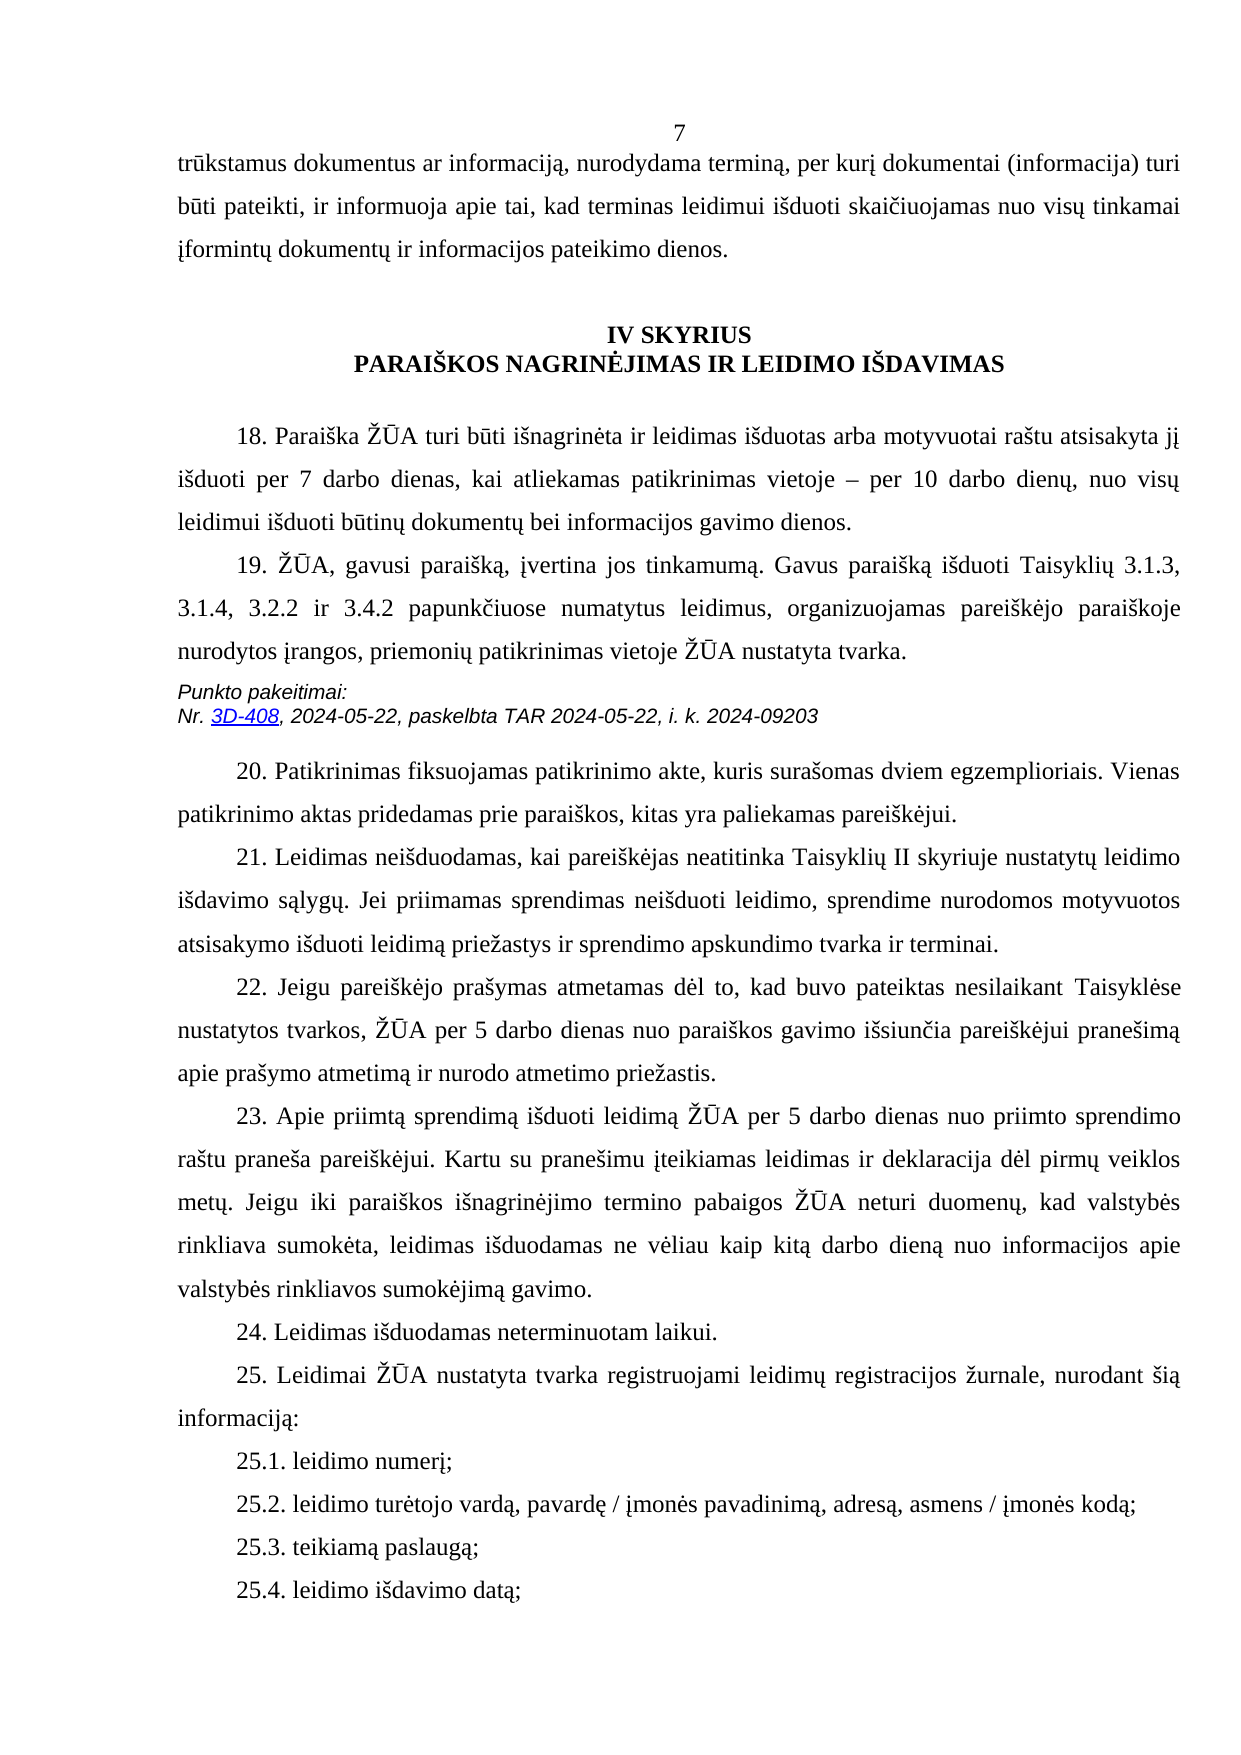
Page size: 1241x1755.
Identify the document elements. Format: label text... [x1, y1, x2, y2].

text 23. Apie priimtą sprendimą išduoti leidimą ŽŪA per 5 darbo dienas nuo priimto sprendimo raštu praneša pareiškėjui. Kartu su pranešimu įteikiamas leidimas ir deklaracija dėl pirmų veiklos metų. Jeigu iki paraiškos išnagrinėjimo termino pabaigos ŽŪA neturi duomenų, kad valstybės rinkliava sumokėta, leidimas išduodamas ne vėliau kaip kitą darbo dieną nuo informacijos apie valstybės rinkliavos sumokėjimą gavimo. [177, 1101, 1181, 1302]
text 22. Jeigu pareiškėjo prašymas atmetamas dėl to, kad buvo pateiktas nesilaikant Taisyklėse nustatytos tvarkos, ŽŪA per 5 darbo dienas nuo paraiškos gavimo išsiunčia pareiškėjui pranešimą apie prašymo atmetimą ir nurodo atmetimo priežastis. [177, 972, 1181, 1087]
text IV SKYRIUS [177, 320, 1181, 349]
text 20. Patikrinimas fiksuojamas patikrinimo akte, kuris surašomas dviem egzemplioriais. Vienas patikrinimo aktas pridedamas prie paraiškos, kitas yra paliekamas pareiškėjui. [177, 756, 1181, 828]
text 25. Leidimai ŽŪA nustatyta tvarka registruojami leidimų registracijos žurnale, nurodant šią informaciją: [177, 1360, 1181, 1432]
text Punkto pakeitimai: [177, 679, 1181, 703]
text PARAIŠKOS NAGRINĖJIMAS IR LEIDIMO IŠDAVIMAS [177, 349, 1181, 378]
text 25.1. leidimo numerį; [177, 1446, 1181, 1475]
text 24. Leidimas išduodamas neterminuotam laikui. [177, 1317, 1181, 1346]
text 21. Leidimas neišduodamas, kai pareiškėjas neatitinka Taisyklių II skyriuje nustatytų leidimo išdavimo sąlygų. Jei priimamas sprendimas neišduoti leidimo, sprendime nurodomos motyvuotos atsisakymo išduoti leidimą priežastys ir sprendimo apskundimo tvarka ir terminai. [177, 842, 1181, 957]
text trūkstamus dokumentus ar informaciją, nurodydama terminą, per kurį dokumentai (informacija) turi būti pateikti, ir informuoja apie tai, kad terminas leidimui išduoti skaičiuojamas nuo visų tinkamai įformintų dokumentų ir informacijos pateikimo dienos. [177, 148, 1181, 263]
text 19. ŽŪA, gavusi paraišką, įvertina jos tinkamumą. Gavus paraišką išduoti Taisyklių 3.1.3, 3.1.4, 3.2.2 ir 3.4.2 papunkčiuose numatytus leidimus, organizuojamas pareiškėjo paraiškoje nurodytos įrangos, priemonių patikrinimas vietoje ŽŪA nustatyta tvarka. [177, 550, 1181, 665]
text 18. Paraiška ŽŪA turi būti išnagrinėta ir leidimas išduotas arba motyvuotai raštu atsisakyta jį išduoti per 7 darbo dienas, kai atliekamas patikrinimas vietoje – per 10 darbo dienų, nuo visų leidimui išduoti būtinų dokumentų bei informacijos gavimo dienos. [177, 421, 1181, 536]
text 25.3. teikiamą paslaugą; [177, 1532, 1181, 1561]
text 25.2. leidimo turėtojo vardą, pavardę / įmonės pavadinimą, adresą, asmens / įmonės kodą; [177, 1489, 1181, 1518]
text 25.4. leidimo išdavimo datą; [177, 1576, 1181, 1604]
text Nr. 3D-408, 2024-05-22, paskelbta TAR 2024-05-22, i. k. 2024-09203 [177, 703, 1181, 727]
